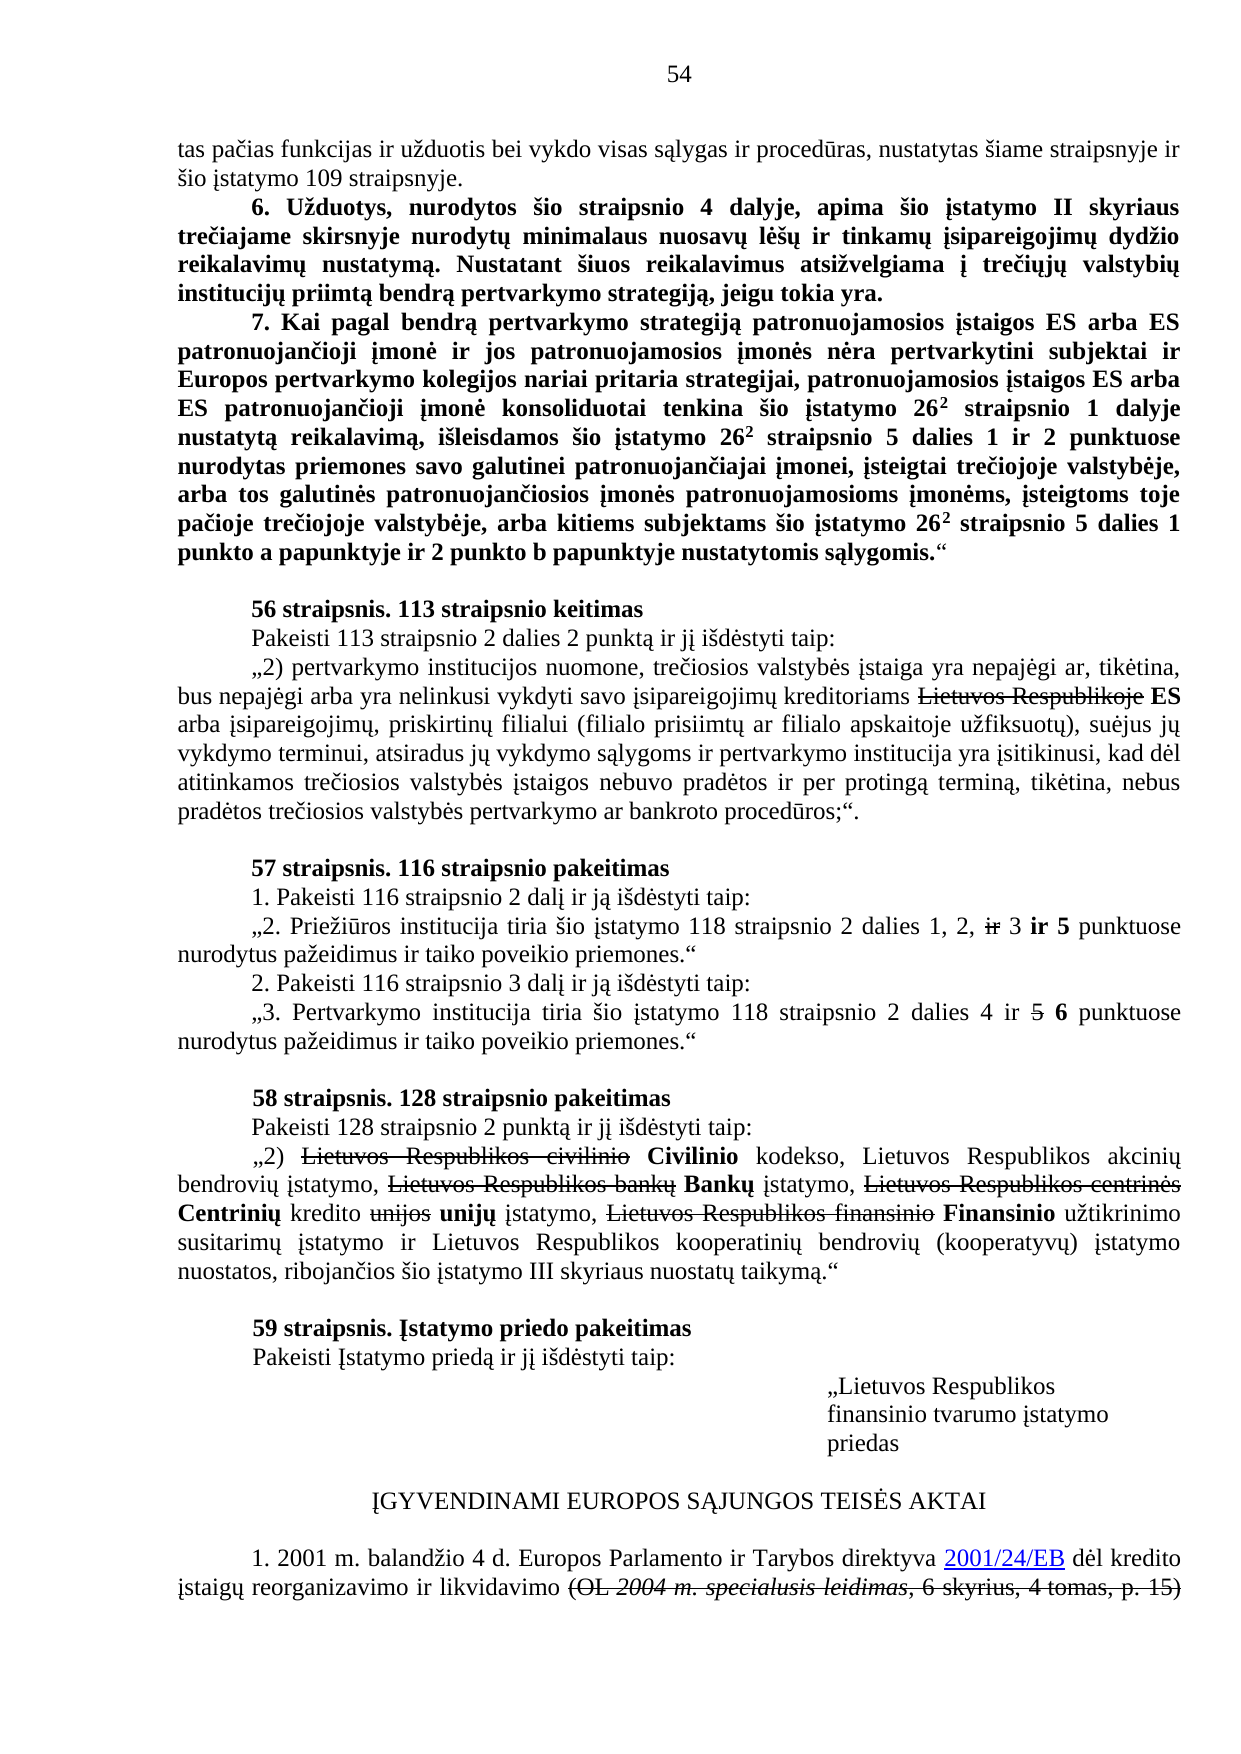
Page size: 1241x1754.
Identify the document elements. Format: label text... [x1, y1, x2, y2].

text 58 straipsnis. 128 straipsnio pakeitimas [177, 1083, 1181, 1112]
text Pakeisti 128 straipsnio 2 punktą ir jį išdėstyti taip: [177, 1112, 1181, 1141]
text 59 straipsnis. Įstatymo priedo pakeitimas [177, 1313, 1181, 1342]
text „2. Priežiūros institucija tiria šio įstatymo 118 straipsnio 2 dalies 1, 2, ir 3 ir 5 punktuose nurodytus pažeidimus ir taiko poveikio priemones.“ [177, 911, 1181, 968]
text „2) pertvarkymo institucijos nuomone, trečiosios valstybės įstaiga yra nepajėgi ar, tikėtina, bus nepajėgi arba yra nelinkusi vykdyti savo įsipareigojimų kreditoriams Lietuvos Respublikoje ES arba įsipareigojimų, priskirtinų filialui (filialo prisiimtų ar filialo apskaitoje užfiksuotų), suėjus jų vykdymo terminui, atsiradus jų vykdymo sąlygoms ir pertvarkymo institucija yra įsitikinusi, kad dėl atitinkamos trečiosios valstybės įstaigos nebuvo pradėtos ir per protingą terminą, tikėtina, nebus pradėtos trečiosios valstybės pertvarkymo ar bankroto procedūros;“. [177, 652, 1181, 824]
text ĮGYVENDINAMI EUROPOS SĄJUNGOS TEISĖS AKTAI [177, 1486, 1181, 1514]
text priedas [827, 1428, 1181, 1457]
text 1. 2001 m. balandžio 4 d. Europos Parlamento ir Tarybos direktyva 2001/24/EB dėl kredito įstaigų reorganizavimo ir likvidavimo (OL 2004 m. specialusis leidimas, 6 skyrius, 4 tomas, p. 15) [177, 1543, 1181, 1601]
text 57 straipsnis. 116 straipsnio pakeitimas [177, 853, 1181, 882]
text „2) Lietuvos Respublikos civilinio Civilinio kodekso, Lietuvos Respublikos akcinių bendrovių įstatymo, Lietuvos Respublikos bankų Bankų įstatymo, Lietuvos Respublikos centrinės Centrinių kredito unijos unijų įstatymo, Lietuvos Respublikos finansinio Finansinio užtikrinimo susitarimų įstatymo ir Lietuvos Respublikos kooperatinių bendrovių (kooperatyvų) įstatymo nuostatos, ribojančios šio įstatymo III skyriaus nuostatų taikymą.“ [177, 1141, 1181, 1284]
text „3. Pertvarkymo institucija tiria šio įstatymo 118 straipsnio 2 dalies 4 ir 5 6 punktuose nurodytus pažeidimus ir taiko poveikio priemones.“ [177, 997, 1181, 1054]
text 2. Pakeisti 116 straipsnio 3 dalį ir ją išdėstyti taip: [177, 968, 1181, 997]
text 1. Pakeisti 116 straipsnio 2 dalį ir ją išdėstyti taip: [177, 882, 1181, 911]
text „Lietuvos Respublikos [827, 1371, 1181, 1399]
text 7. Kai pagal bendrą pertvarkymo strategiją patronuojamosios įstaigos ES arba ES patronuojančioji įmonė ir jos patronuojamosios įmonės nėra pertvarkytini subjektai ir Europos pertvarkymo kolegijos nariai pritaria strategijai, patronuojamosios įstaigos ES arba ES patronuojančioji įmonė konsoliduotai tenkina šio įstatymo 262 straipsnio 1 dalyje nustatytą reikalavimą, išleisdamos šio įstatymo 262 straipsnio 5 dalies 1 ir 2 punktuose nurodytas priemones savo galutinei patronuojančiajai įmonei, įsteigtai trečiojoje valstybėje, arba tos galutinės patronuojančiosios įmonės patronuojamosioms įmonėms, įsteigtoms toje pačioje trečiojoje valstybėje, arba kitiems subjektams šio įstatymo 262 straipsnio 5 dalies 1 punkto a papunktyje ir 2 punkto b papunktyje nustatytomis sąlygomis.“ [177, 307, 1181, 566]
text 6. Užduotys, nurodytos šio straipsnio 4 dalyje, apima šio įstatymo II skyriaus trečiajame skirsnyje nurodytų minimalaus nuosavų lėšų ir tinkamų įsipareigojimų dydžio reikalavimų nustatymą. Nustatant šiuos reikalavimus atsižvelgiama į trečiųjų valstybių institucijų priimtą bendrą pertvarkymo strategiją, jeigu tokia yra. [177, 192, 1181, 307]
text Pakeisti 113 straipsnio 2 dalies 2 punktą ir jį išdėstyti taip: [177, 623, 1181, 652]
text 56 straipsnis. 113 straipsnio keitimas [177, 594, 1181, 623]
text finansinio tvarumo įstatymo [827, 1399, 1181, 1428]
text tas pačias funkcijas ir užduotis bei vykdo visas sąlygas ir procedūras, nustatytas šiame straipsnyje ir šio įstatymo 109 straipsnyje. [177, 134, 1181, 192]
text Pakeisti Įstatymo priedą ir jį išdėstyti taip: [177, 1342, 1181, 1371]
